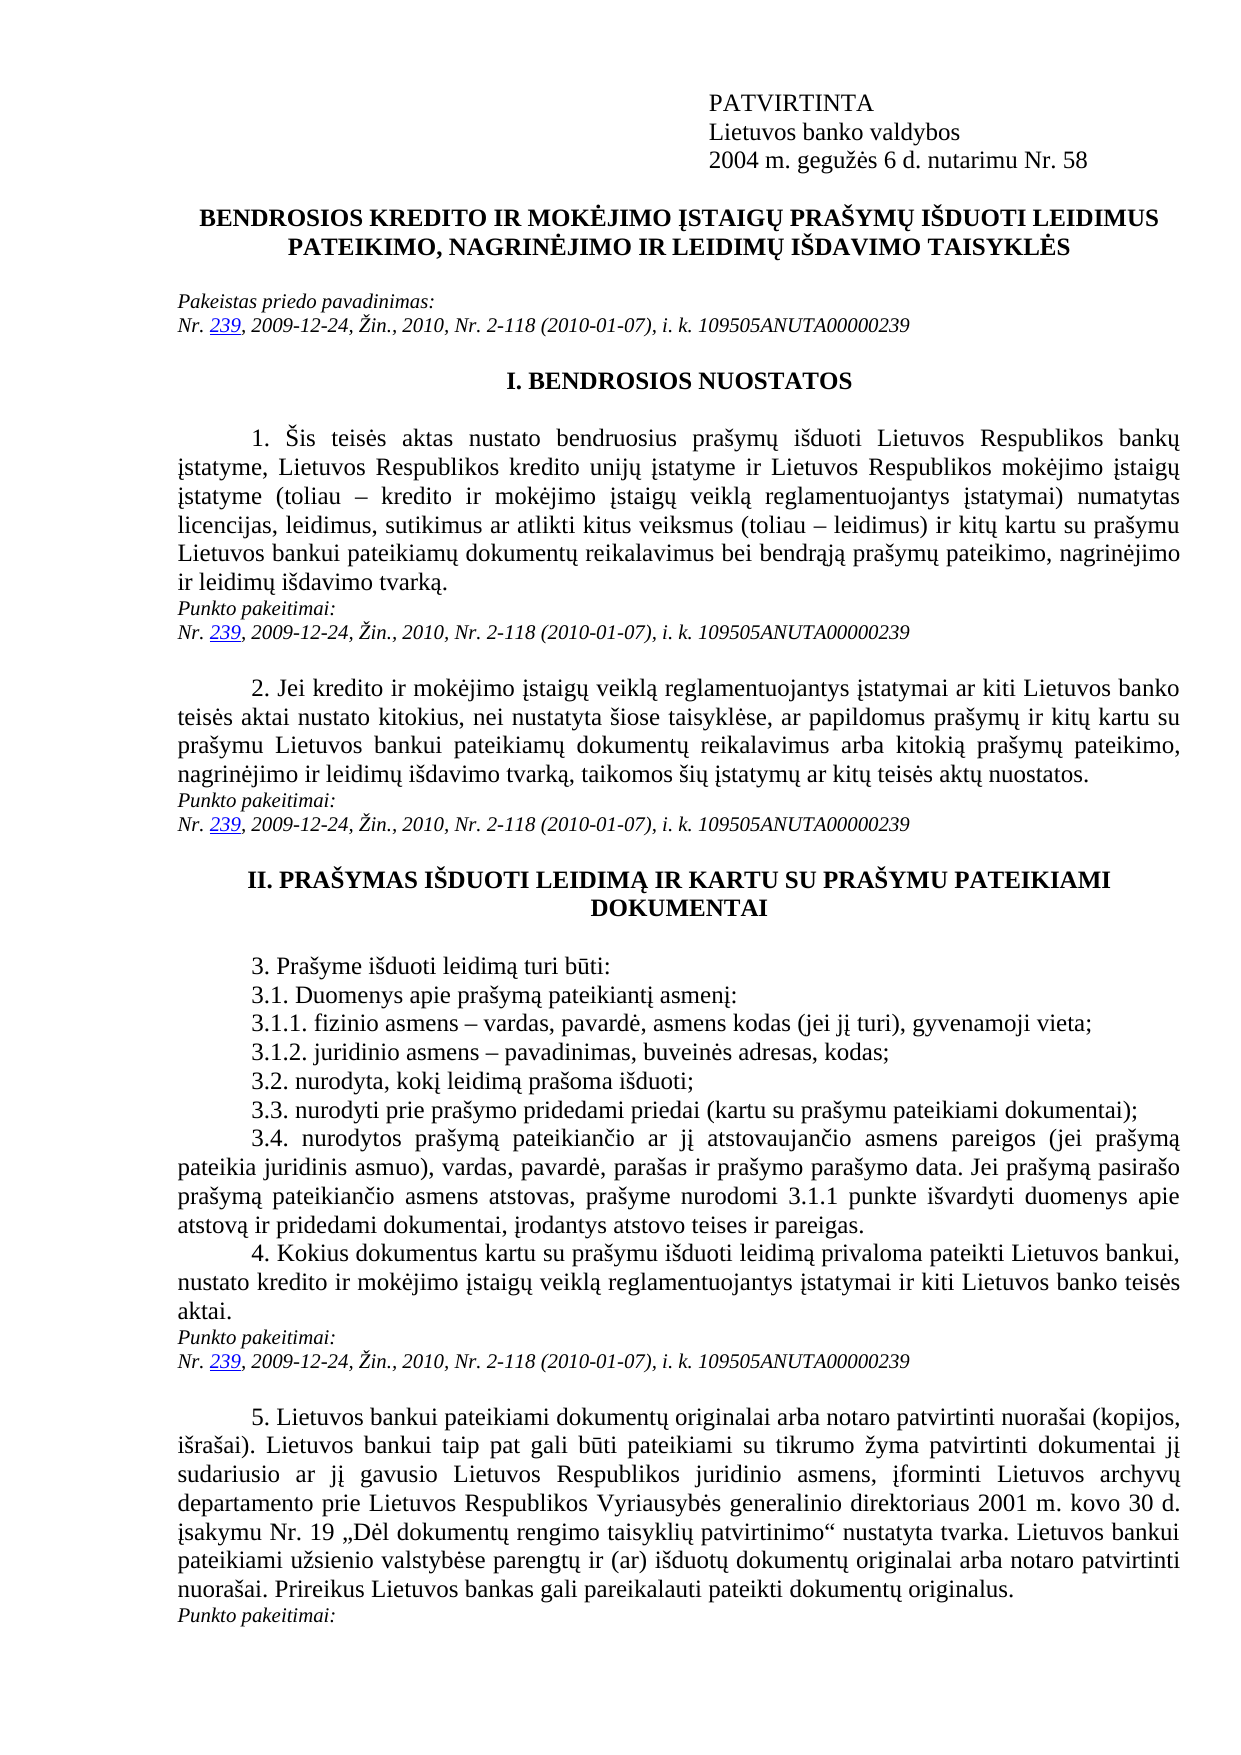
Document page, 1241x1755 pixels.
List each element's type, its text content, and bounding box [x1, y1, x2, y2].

text 1. Šis teisės aktas nustato bendruosius prašymų išduoti Lietuvos Respublikos bankų įstatyme, Lietuvos Respublikos kredito unijų įstatyme ir Lietuvos Respublikos mokėjimo įstaigų įstatyme (toliau – kredito ir mokėjimo įstaigų veiklą reglamentuojantys įstatymai) numatytas licencijas, leidimus, sutikimus ar atlikti kitus veiksmus (toliau – leidimus) ir kitų kartu su prašymu Lietuvos bankui pateikiamų dokumentų reikalavimus bei bendrąją prašymų pateikimo, nagrinėjimo ir leidimų išdavimo tvarką. [177, 423, 1181, 596]
text 3.2. nurodyta, kokį leidimą prašoma išduoti; [177, 1066, 1181, 1095]
text 2004 m. gegužės 6 d. nutarimu Nr. 58 [177, 145, 1181, 174]
text Nr. 239, 2009-12-24, Žin., 2010, Nr. 2-118 (2010-01-07), i. k. 109505ANUTA00000239 [177, 313, 1181, 337]
text Punkto pakeitimai: [177, 788, 1181, 812]
text 2. Jei kredito ir mokėjimo įstaigų veiklą reglamentuojantys įstatymai ar kiti Lietuvos banko teisės aktai nustato kitokius, nei nustatyta šiose taisyklėse, ar papildomus prašymų ir kitų kartu su prašymu Lietuvos bankui pateikiamų dokumentų reikalavimus arba kitokią prašymų pateikimo, nagrinėjimo ir leidimų išdavimo tvarką, taikomos šių įstatymų ar kitų teisės aktų nuostatos. [177, 673, 1181, 788]
text Punkto pakeitimai: [177, 1603, 1181, 1627]
text II. PRAŠYMAS IŠDUOTI LEIDIMĄ IR KARTU SU PRAŠYMU PATEIKIAMI DOKUMENTAI [177, 865, 1181, 922]
text Lietuvos banko valdybos [177, 117, 1181, 145]
text Nr. 239, 2009-12-24, Žin., 2010, Nr. 2-118 (2010-01-07), i. k. 109505ANUTA00000239 [177, 1349, 1181, 1373]
text BENDROSIOS KREDITO ir mokėjimo ĮSTAIGŲ PRAŠYMŲ IŠDUOTI LEIDIMUS PATEIKIMO, NAGRINĖJIMO IR LEIDIMŲ IŠDAVIMO TAISYKLĖS [177, 203, 1181, 260]
text 3.3. nurodyti prie prašymo pridedami priedai (kartu su prašymu pateikiami dokumentai); [177, 1095, 1181, 1123]
text 4. Kokius dokumentus kartu su prašymu išduoti leidimą privaloma pateikti Lietuvos bankui, nustato kredito ir mokėjimo įstaigų veiklą reglamentuojantys įstatymai ir kiti Lietuvos banko teisės aktai. [177, 1238, 1181, 1325]
text 3. Prašyme išduoti leidimą turi būti: [177, 951, 1181, 980]
text 3.4. nurodytos prašymą pateikiančio ar jį atstovaujančio asmens pareigos (jei prašymą pateikia juridinis asmuo), vardas, pavardė, parašas ir prašymo parašymo data. Jei prašymą pasirašo prašymą pateikiančio asmens atstovas, prašyme nurodomi 3.1.1 punkte išvardyti duomenys apie atstovą ir pridedami dokumentai, įrodantys atstovo teises ir pareigas. [177, 1123, 1181, 1238]
text Pakeistas priedo pavadinimas: [177, 289, 1181, 313]
text Punkto pakeitimai: [177, 1325, 1181, 1349]
text 3.1. Duomenys apie prašymą pateikiantį asmenį: [177, 980, 1181, 1008]
text Nr. 239, 2009-12-24, Žin., 2010, Nr. 2-118 (2010-01-07), i. k. 109505ANUTA00000239 [177, 620, 1181, 644]
text 5. Lietuvos bankui pateikiami dokumentų originalai arba notaro patvirtinti nuorašai (kopijos, išrašai). Lietuvos bankui taip pat gali būti pateikiami su tikrumo žyma patvirtinti dokumentai jį sudariusio ar jį gavusio Lietuvos Respublikos juridinio asmens, įforminti Lietuvos archyvų departamento prie Lietuvos Respublikos Vyriausybės generalinio direktoriaus 2001 m. kovo 30 d. įsakymu Nr. 19 „Dėl dokumentų rengimo taisyklių patvirtinimo“ nustatyta tvarka. Lietuvos bankui pateikiami užsienio valstybėse parengtų ir (ar) išduotų dokumentų originalai arba notaro patvirtinti nuorašai. Prireikus Lietuvos bankas gali pareikalauti pateikti dokumentų originalus. [177, 1402, 1181, 1603]
text I. BENDROSIOS NUOSTATOS [177, 366, 1181, 395]
text 3.1.2. juridinio asmens – pavadinimas, buveinės adresas, kodas; [177, 1037, 1181, 1066]
text Punkto pakeitimai: [177, 596, 1181, 620]
text Nr. 239, 2009-12-24, Žin., 2010, Nr. 2-118 (2010-01-07), i. k. 109505ANUTA00000239 [177, 812, 1181, 836]
text PATVIRTINTA [177, 88, 1181, 117]
text 3.1.1. fizinio asmens – vardas, pavardė, asmens kodas (jei jį turi), gyvenamoji vieta; [177, 1008, 1181, 1037]
